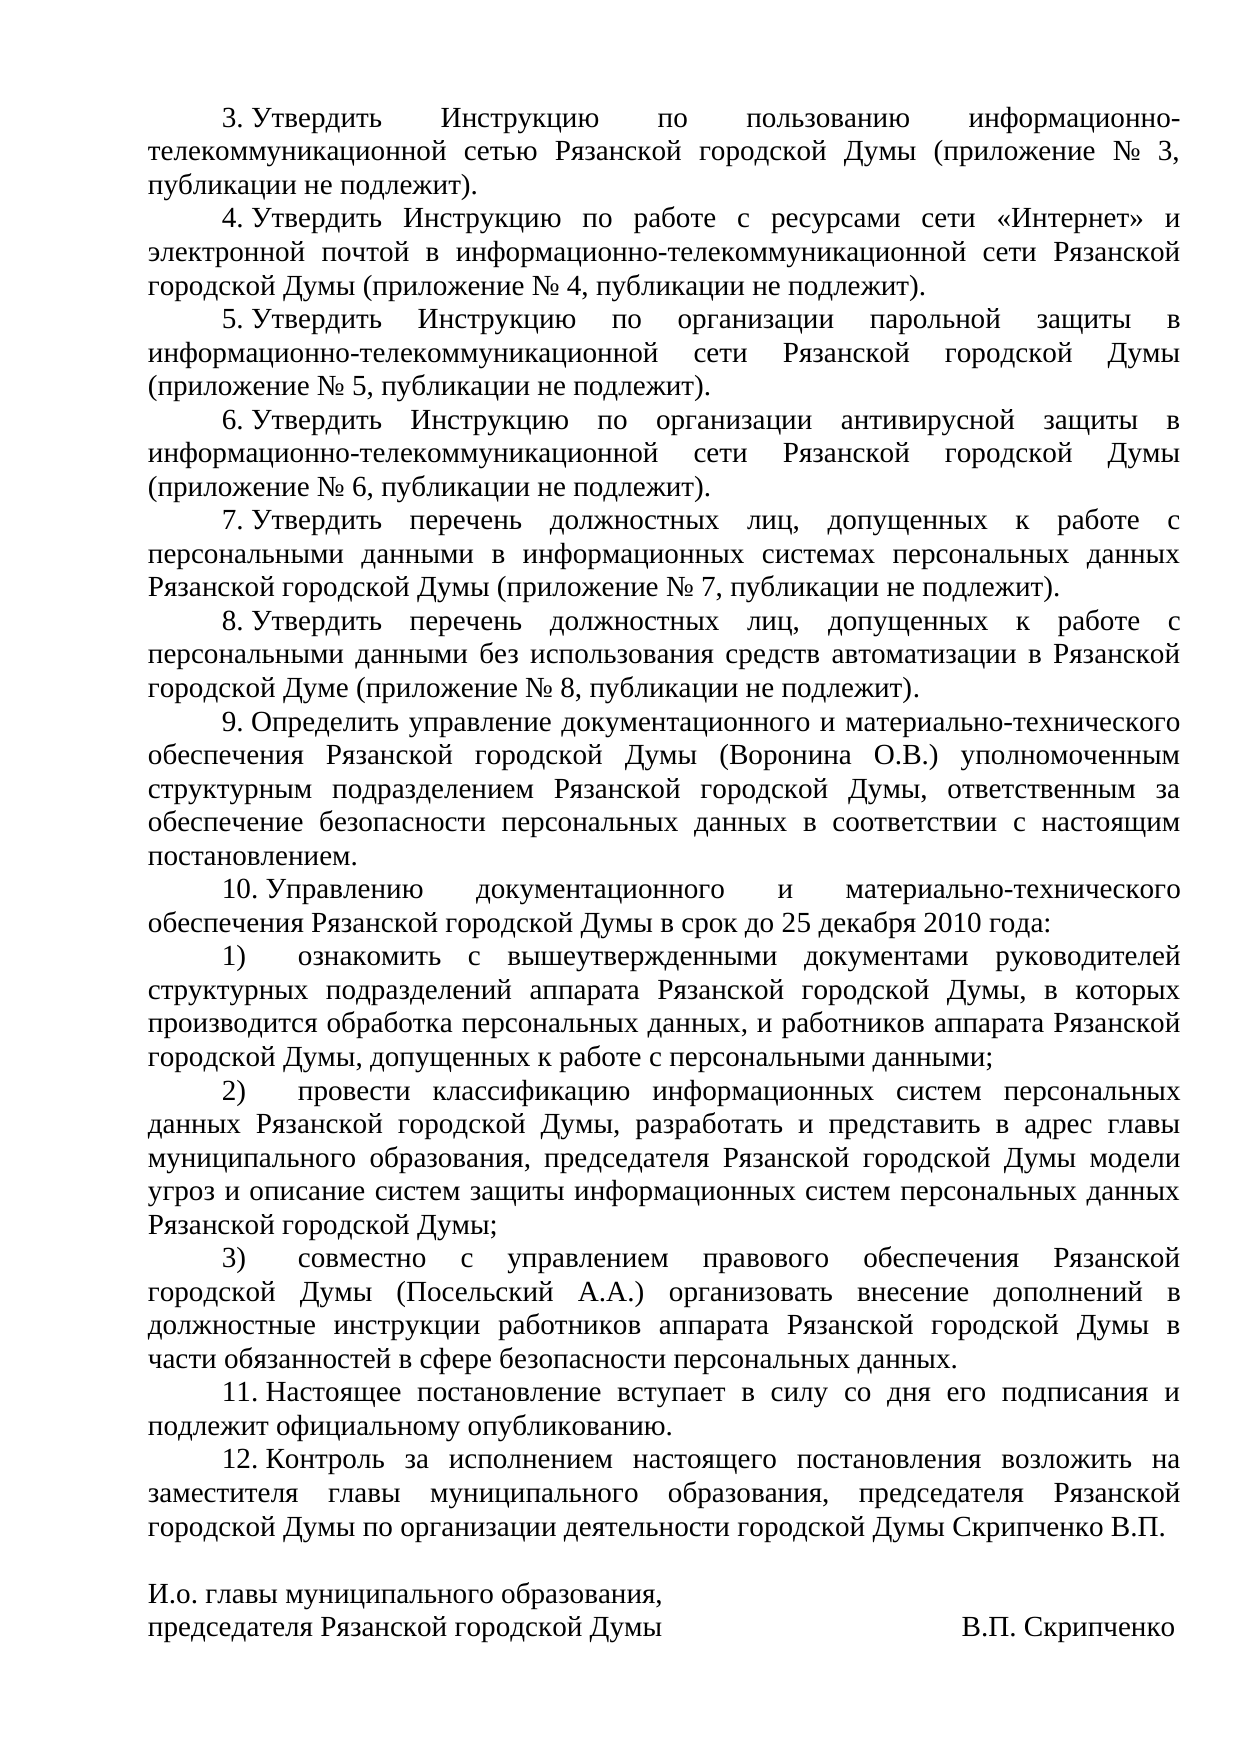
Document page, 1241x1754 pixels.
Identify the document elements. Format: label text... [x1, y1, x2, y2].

text 12. Контроль за исполнением настоящего постановления возложить на заместителя главы муниципального образования, председателя Рязанской городской Думы по организации деятельности городской Думы Скрипченко В.П. [148, 1442, 1181, 1542]
text 9. Определить управление документационного и материально-технического обеспечения Рязанской городской Думы (Воронина О.В.) уполномоченным структурным подразделением Рязанской городской Думы, ответственным за обеспечение безопасности персональных данных в соответствии с настоящим постановлением. [148, 704, 1181, 871]
text И.о. главы муниципального образования, [148, 1576, 1181, 1609]
text 5. Утвердить Инструкцию по организации парольной защиты в информационно-телекоммуникационной сети Рязанской городской Думы (приложение № 5, публикации не подлежит). [148, 301, 1181, 402]
text 6. Утвердить Инструкцию по организации антивирусной защиты в информационно-телекоммуникационной сети Рязанской городской Думы (приложение № 6, публикации не подлежит). [148, 402, 1181, 502]
list ознакомить с вышеутвержденными документами руководителей структурных подразделений аппарата Рязанской городской Думы, в которых производится обработка персональных данных, и работников аппарата Рязанской городской Думы, допущенных к работе с персональными данными; [148, 938, 1181, 1073]
list провести классификацию информационных систем персональных данных Рязанской городской Думы, разработать и представить в адрес главы муниципального образования, председателя Рязанской городской Думы модели угроз и описание систем защиты информационных систем персональных данных Рязанской городской Думы; [148, 1073, 1181, 1240]
text председателя Рязанской городской Думы В.П. Скрипченко [148, 1609, 1196, 1643]
list совместно с управлением правового обеспечения Рязанской городской Думы (Посельский А.А.) организовать внесение дополнений в должностные инструкции работников аппарата Рязанской городской Думы в части обязанностей в сфере безопасности персональных данных. [148, 1240, 1181, 1374]
text 8. Утвердить перечень должностных лиц, допущенных к работе с персональными данными без использования средств автоматизации в Рязанской городской Думе (приложение № 8, публикации не подлежит). [148, 603, 1181, 704]
text 4. Утвердить Инструкцию по работе с ресурсами сети «Интернет» и электронной почтой в информационно-телекоммуникационной сети Рязанской городской Думы (приложение № 4, публикации не подлежит). [148, 201, 1181, 301]
text 7. Утвердить перечень должностных лиц, допущенных к работе с персональными данными в информационных системах персональных данных Рязанской городской Думы (приложение № 7, публикации не подлежит). [148, 502, 1181, 603]
text 3. Утвердить Инструкцию по пользованию информационно-телекоммуникационной сетью Рязанской городской Думы (приложение № 3, публикации не подлежит). [148, 100, 1181, 201]
text 10. Управлению документационного и материально-технического обеспечения Рязанской городской Думы в срок до 25 декабря 2010 года: [148, 871, 1181, 938]
text 11. Настоящее постановление вступает в силу со дня его подписания и подлежит официальному опубликованию. [148, 1374, 1181, 1442]
